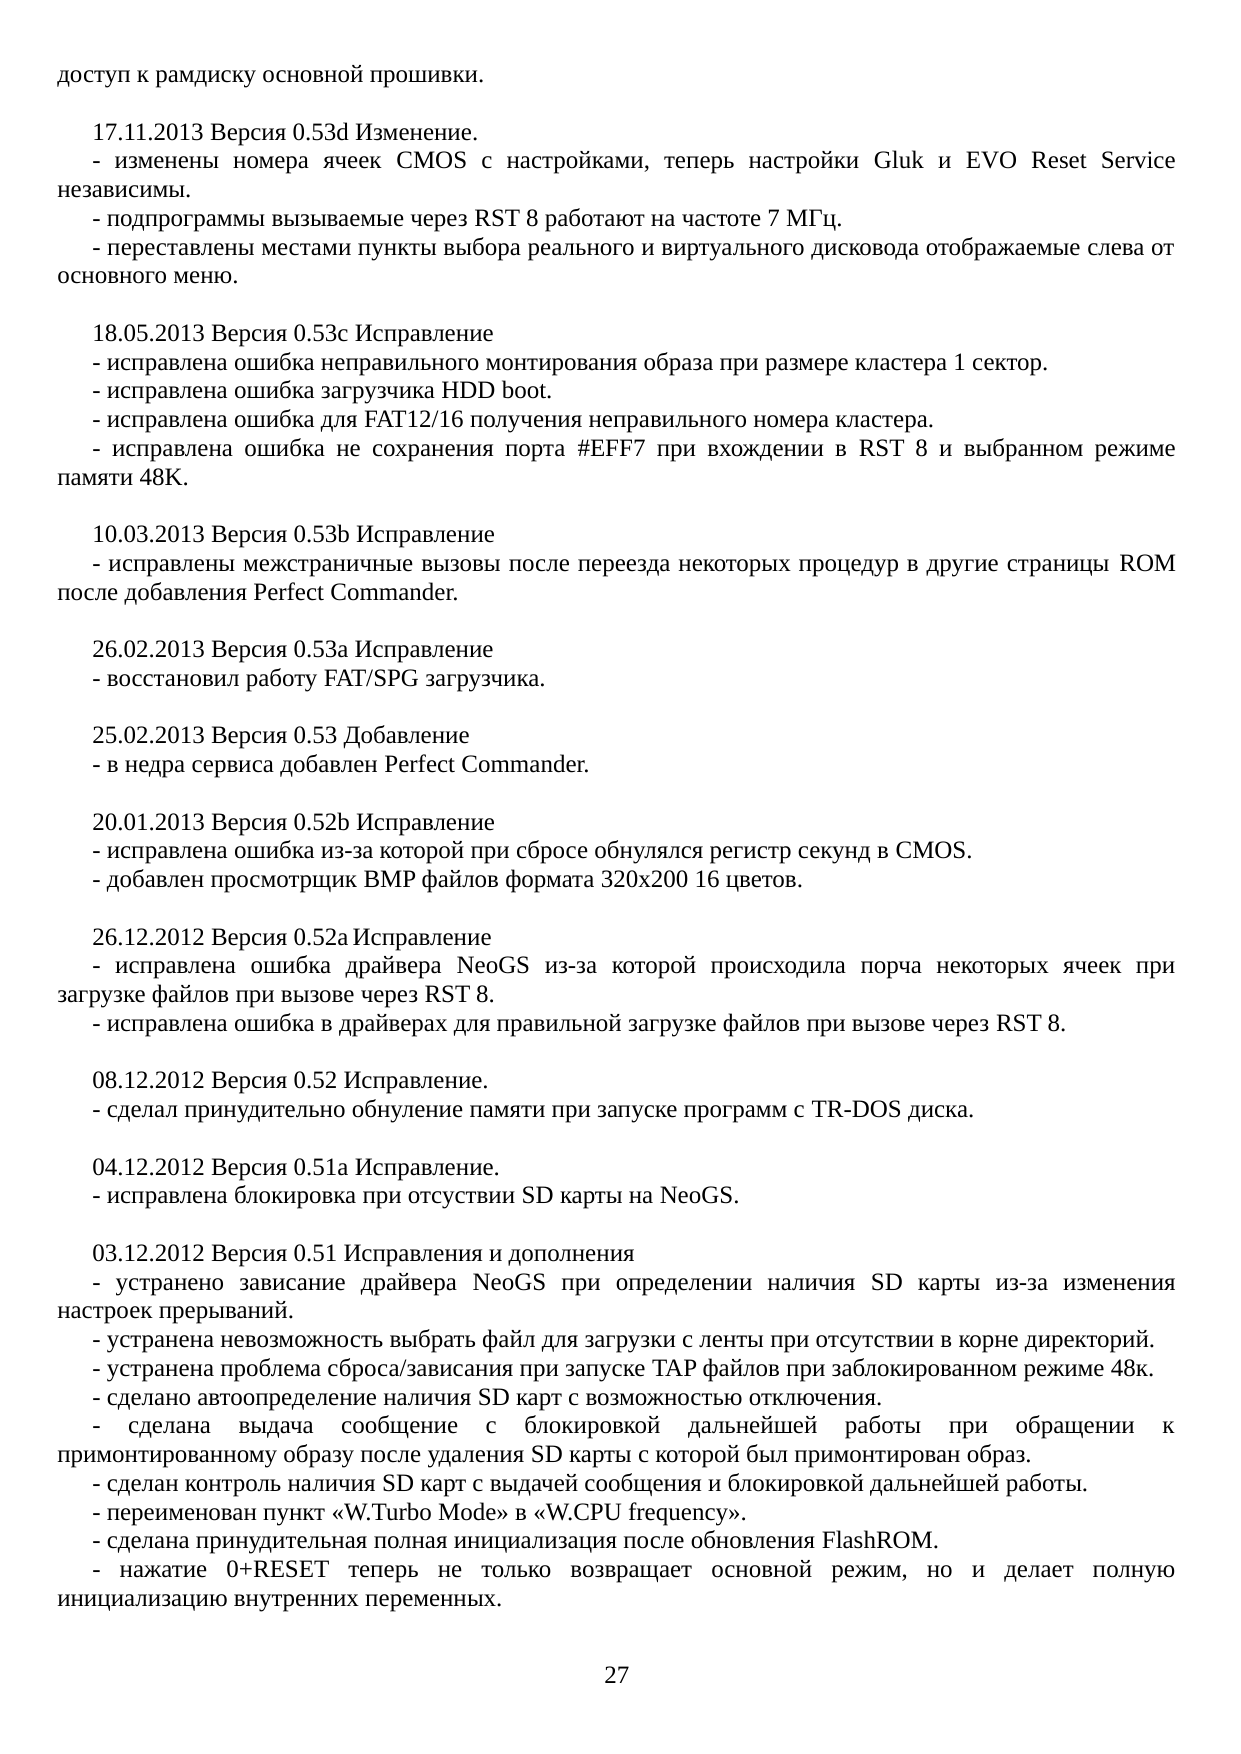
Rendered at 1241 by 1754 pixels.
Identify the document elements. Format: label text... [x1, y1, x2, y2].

text 17.11.2013 Версия 0.53d Изменение. [57, 117, 1176, 146]
text - исправлена ошибка загрузчика HDD boot. [57, 376, 1176, 404]
text - исправлена ошибка для FAT12/16 получения неправильного номера кластера. [57, 404, 1176, 433]
text 18.05.2013 Версия 0.53c Исправление [57, 318, 1176, 347]
text - добавлен просмотрщик BMP файлов формата 320х200 16 цветов. [57, 864, 1176, 893]
text - сделано автоопределение наличия SD карт с возможностью отключения. [57, 1382, 1176, 1411]
text - исправлена ошибка неправильного монтирования образа при размере кластера 1 сектор. [57, 347, 1176, 376]
text - исправлена ошибка в драйверах для правильной загрузке файлов при вызове через RST 8. [57, 1008, 1176, 1037]
text - исправлена ошибка из-за которой при сбросе обнулялся регистр секунд в CMOS. [57, 836, 1176, 864]
text - исправлена ошибка не сохранения порта #EFF7 при вхождении в RST 8 и выбранном режиме памяти 48K. [57, 433, 1176, 491]
text - восстановил работу FAT/SPG загрузчика. [57, 663, 1176, 692]
text - переименован пункт «W.Turbo Mode» в «W.CPU frequency». [57, 1497, 1176, 1526]
text 26.02.2013 Версия 0.53а Исправление [57, 634, 1176, 663]
text 10.03.2013 Версия 0.53b Исправление [57, 519, 1176, 548]
text - изменены номера ячеек CMOS с настройками, теперь настройки Gluk и EVO Reset Service независимы. [57, 146, 1176, 203]
text - сделана выдача сообщение с блокировкой дальнейшей работы при обращении к примонтированному образу после удаления SD карты с которой был примонтирован образ. [57, 1411, 1176, 1468]
text - переставлены местами пункты выбора реального и виртуального дисковода отображаемые слева от основного меню. [57, 232, 1176, 289]
text 03.12.2012 Версия 0.51 Исправления и дополнения [57, 1238, 1176, 1267]
text доступ к рамдиску основной прошивки. [57, 59, 1176, 88]
text - сделана принудительная полная инициализация после обновления FlashROM. [57, 1526, 1176, 1554]
text - исправлена блокировка при отсуствии SD карты на NeoGS. [57, 1181, 1176, 1209]
text 20.01.2013 Версия 0.52b Исправление [57, 807, 1176, 836]
text - нажатие 0+RESET теперь не только возвращает основной режим, но и делает полную инициализацию внутренних переменных. [57, 1554, 1176, 1612]
text - устранено зависание драйвера NeoGS при определении наличия SD карты из-за изменения настроек прерываний. [57, 1267, 1176, 1324]
text - исправлены межстраничные вызовы после переезда некоторых процедур в другие страницы ROM после добавления Perfect Commander. [57, 548, 1176, 606]
text 26.12.2012 Версия 0.52а Исправление [57, 922, 1176, 951]
text 08.12.2012 Версия 0.52 Исправление. [57, 1066, 1176, 1094]
text - исправлена ошибка драйвера NeoGS из-за которой происходила порча некоторых ячеек при загрузке файлов при вызове через RST 8. [57, 951, 1176, 1008]
text - подпрограммы вызываемые через RST 8 работают на частоте 7 МГц. [57, 203, 1176, 232]
text - в недра сервиса добавлен Perfect Commander. [57, 749, 1176, 778]
text - устранена проблема сброса/зависания при запуске TAP файлов при заблокированном режиме 48к. [57, 1353, 1176, 1382]
text 25.02.2013 Версия 0.53 Добавление [57, 721, 1176, 749]
text - устранена невозможность выбрать файл для загрузки с ленты при отсутствии в корне директорий. [57, 1324, 1176, 1353]
text 04.12.2012 Версия 0.51a Исправление. [57, 1152, 1176, 1181]
text - сделан контроль наличия SD карт с выдачей сообщения и блокировкой дальнейшей работы. [57, 1468, 1176, 1497]
text - сделал принудительно обнуление памяти при запуске программ с TR-DOS диска. [57, 1094, 1176, 1123]
